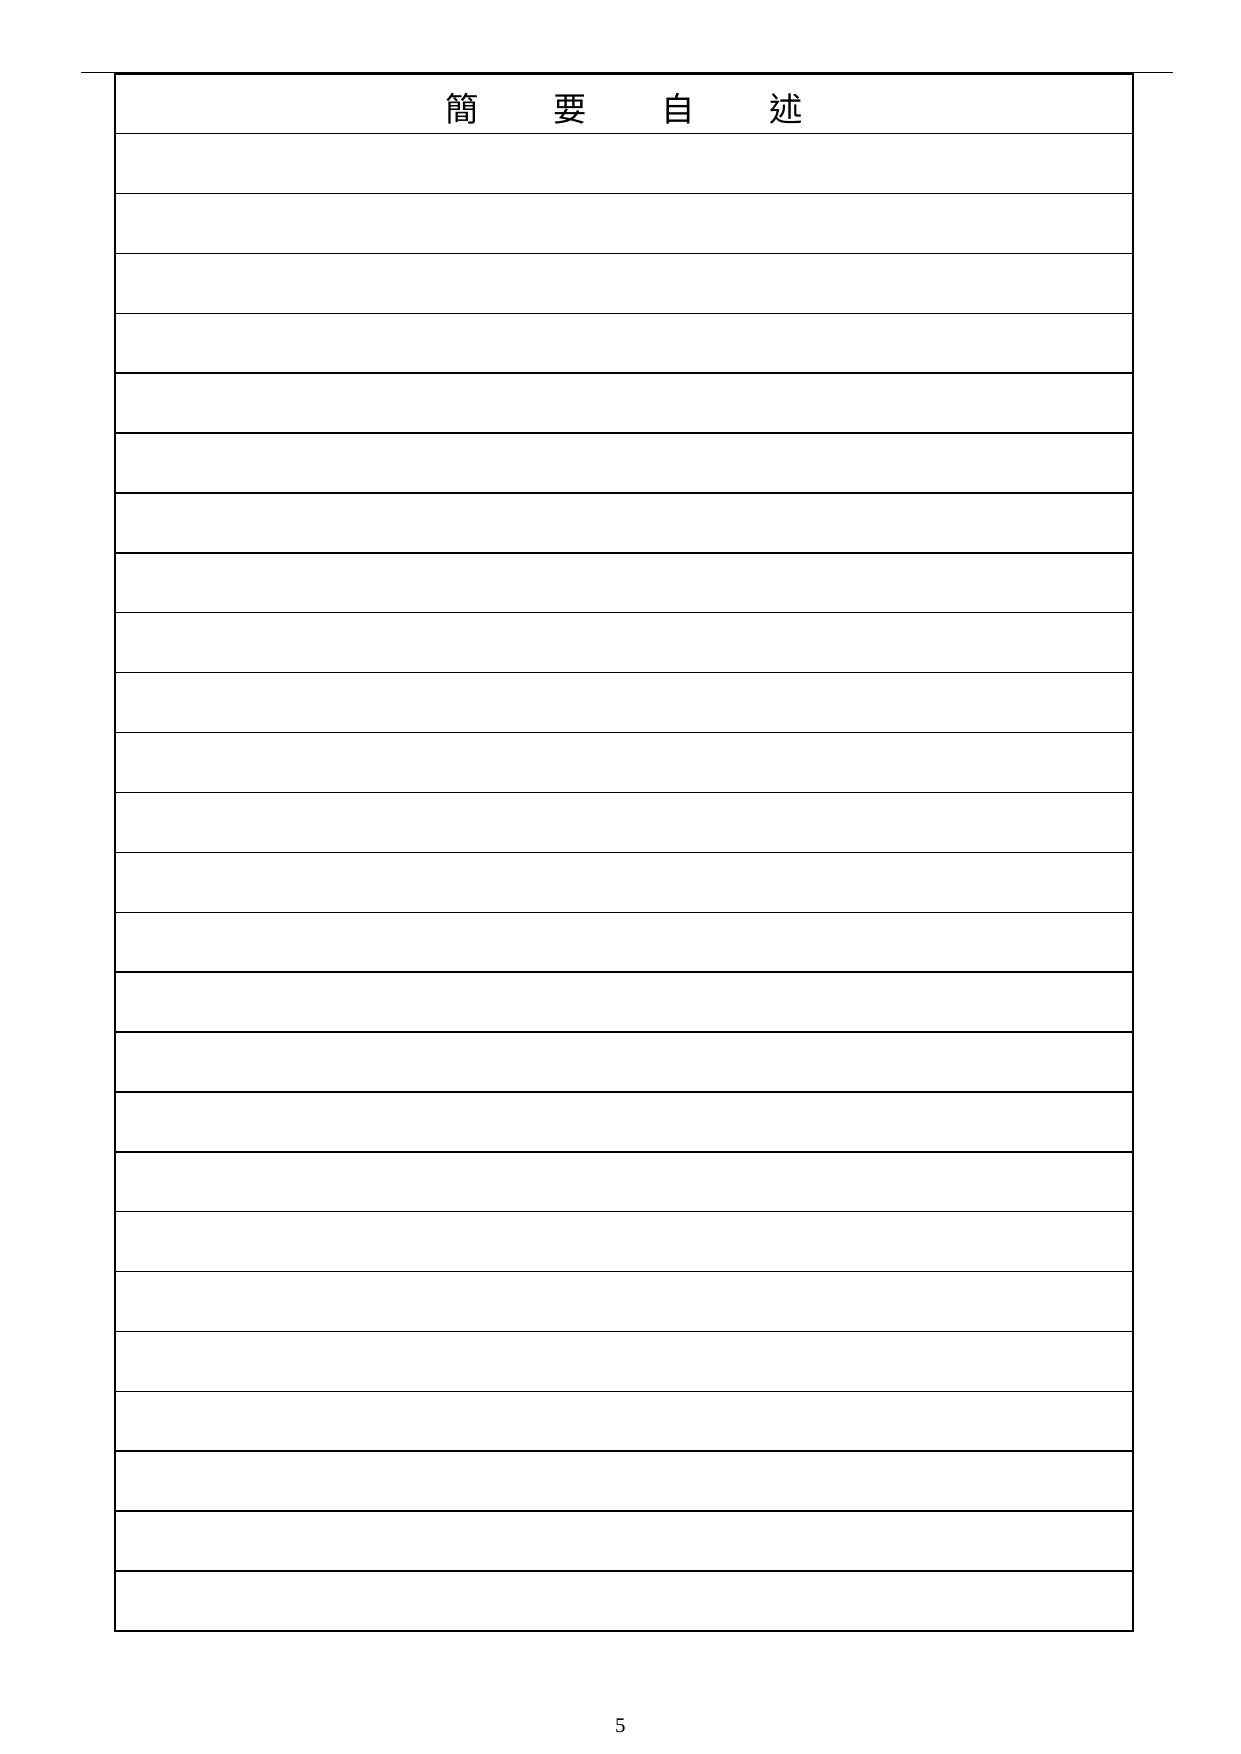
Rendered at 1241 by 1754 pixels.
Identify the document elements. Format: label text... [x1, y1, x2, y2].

table_cell [116, 134, 1132, 193]
table_cell [116, 1093, 1132, 1151]
table_header 簡 要 自 述 [116, 75, 1132, 133]
table_cell [116, 1272, 1132, 1331]
table_cell [1134, 73, 1173, 1632]
table_cell [116, 1392, 1132, 1450]
table_cell [116, 254, 1132, 312]
table_cell [116, 1512, 1132, 1570]
table_cell [116, 1452, 1132, 1510]
table_cell [116, 913, 1132, 971]
table_cell [116, 374, 1132, 432]
table_cell [116, 853, 1132, 911]
table_cell [56, 72, 81, 1632]
table_cell [116, 613, 1132, 672]
table_cell [116, 554, 1132, 612]
table_cell [116, 194, 1132, 252]
table_cell [116, 314, 1132, 372]
table_cell [116, 1332, 1132, 1391]
table_cell [116, 1572, 1132, 1630]
table_cell [116, 494, 1132, 552]
table_cell [116, 1033, 1132, 1091]
table_cell [81, 73, 114, 1632]
table_cell [116, 973, 1132, 1031]
table_cell [116, 1212, 1132, 1271]
table_cell [116, 733, 1132, 792]
table_cell [116, 793, 1132, 851]
table_cell [116, 434, 1132, 492]
table_cell [116, 673, 1132, 732]
table_cell [1173, 72, 1184, 1632]
table_cell [116, 1153, 1132, 1211]
